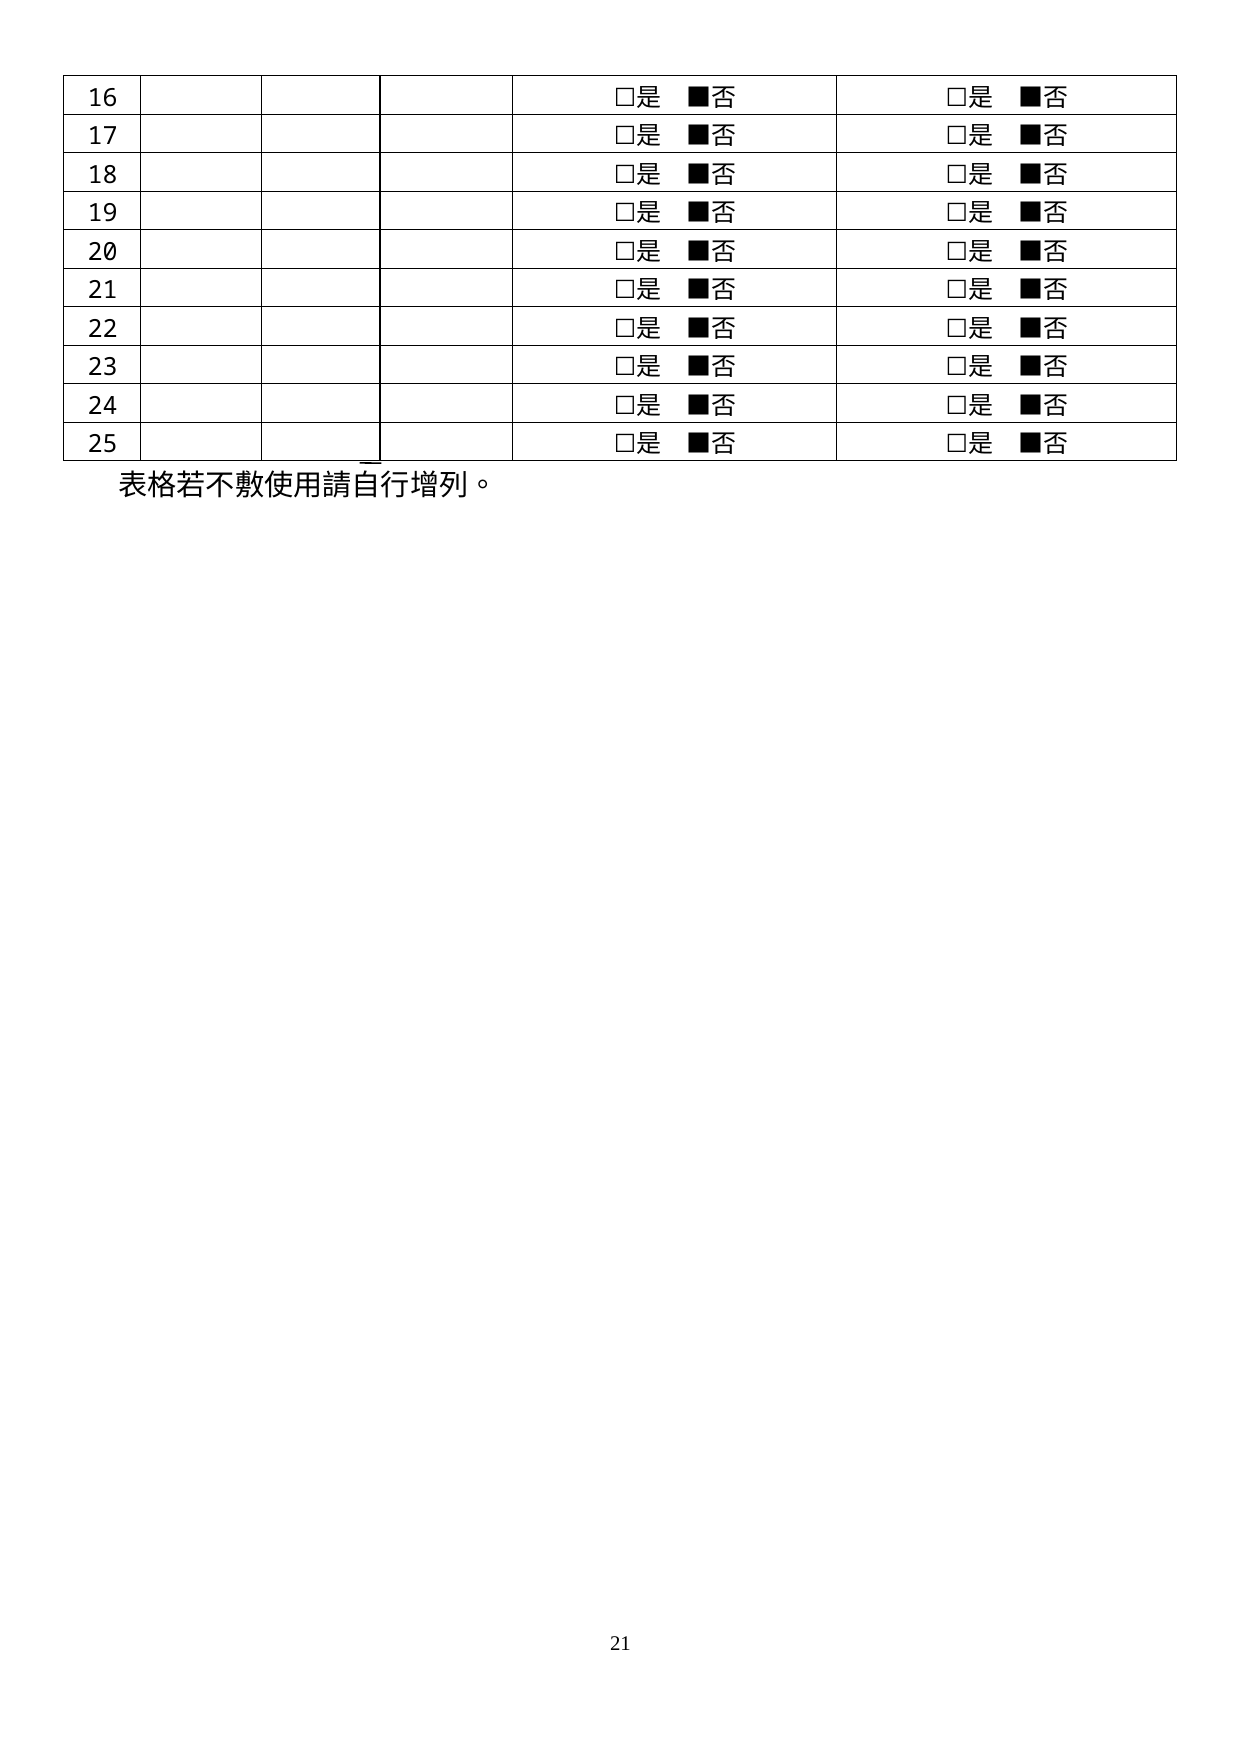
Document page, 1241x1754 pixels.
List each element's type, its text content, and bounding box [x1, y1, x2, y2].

table_cell ☐是 ■否 [837, 115, 1176, 152]
table_cell [141, 307, 261, 345]
table_cell ☐是 ■否 [837, 346, 1176, 383]
table_cell 19 [64, 192, 140, 229]
table_cell [381, 76, 512, 113]
table_cell ☐是 ■否 [513, 115, 836, 152]
table_cell [262, 423, 379, 460]
table_cell ☐是 ■否 [513, 192, 836, 229]
table_cell [381, 153, 512, 191]
table_cell [262, 115, 379, 152]
table_cell [381, 230, 512, 268]
table_cell 17 [64, 115, 140, 152]
table_cell 21 [64, 269, 140, 306]
table_cell ☐是 ■否 [837, 423, 1176, 460]
table_cell [141, 153, 261, 191]
table_cell ☐是 ■否 [837, 153, 1176, 191]
table_cell [141, 192, 261, 229]
table_cell [141, 346, 261, 383]
table_cell 18 [64, 153, 140, 191]
table_cell 23 [64, 346, 140, 383]
table_cell [141, 230, 261, 268]
table_cell ☐是 ■否 [513, 423, 836, 460]
table_cell ☐是 ■否 [513, 76, 836, 113]
table_cell ☐是 ■否 [837, 384, 1176, 422]
table_cell [141, 115, 261, 152]
table_cell [262, 230, 379, 268]
table_cell [262, 269, 379, 306]
table_cell [381, 269, 512, 306]
table_cell 20 [64, 230, 140, 268]
table_cell 16 [64, 76, 140, 113]
table_cell [141, 384, 261, 422]
table_cell [262, 192, 379, 229]
table_cell ☐是 ■否 [513, 269, 836, 306]
table_cell ☐是 ■否 [837, 192, 1176, 229]
table_cell [262, 346, 379, 383]
table_cell 24 [64, 384, 140, 422]
table_cell [381, 115, 512, 152]
table_cell [141, 423, 261, 460]
table_cell ☐是 ■否 [837, 307, 1176, 345]
table_cell ☐是 ■否 [837, 269, 1176, 306]
table_cell 22 [64, 307, 140, 345]
table_cell [141, 76, 261, 113]
table_cell [141, 269, 261, 306]
table_cell [381, 423, 512, 460]
table_cell ☐是 ■否 [837, 230, 1176, 268]
table_cell [262, 384, 379, 422]
table_cell [262, 153, 379, 191]
text 表格若不敷使用請自行增列。 [118, 461, 1122, 504]
table_cell ☐是 ■否 [513, 230, 836, 268]
table_cell ☐是 ■否 [513, 384, 836, 422]
table_cell ☐是 ■否 [513, 153, 836, 191]
table_cell ☐是 ■否 [513, 307, 836, 345]
table_cell [262, 76, 379, 113]
table_cell [381, 346, 512, 383]
table_cell 25 [64, 423, 140, 460]
table_cell ☐是 ■否 [837, 76, 1176, 113]
table_cell ☐是 ■否 [513, 346, 836, 383]
table_cell [381, 307, 512, 345]
table_cell [262, 307, 379, 345]
table_cell [381, 384, 512, 422]
table_cell [381, 192, 512, 229]
